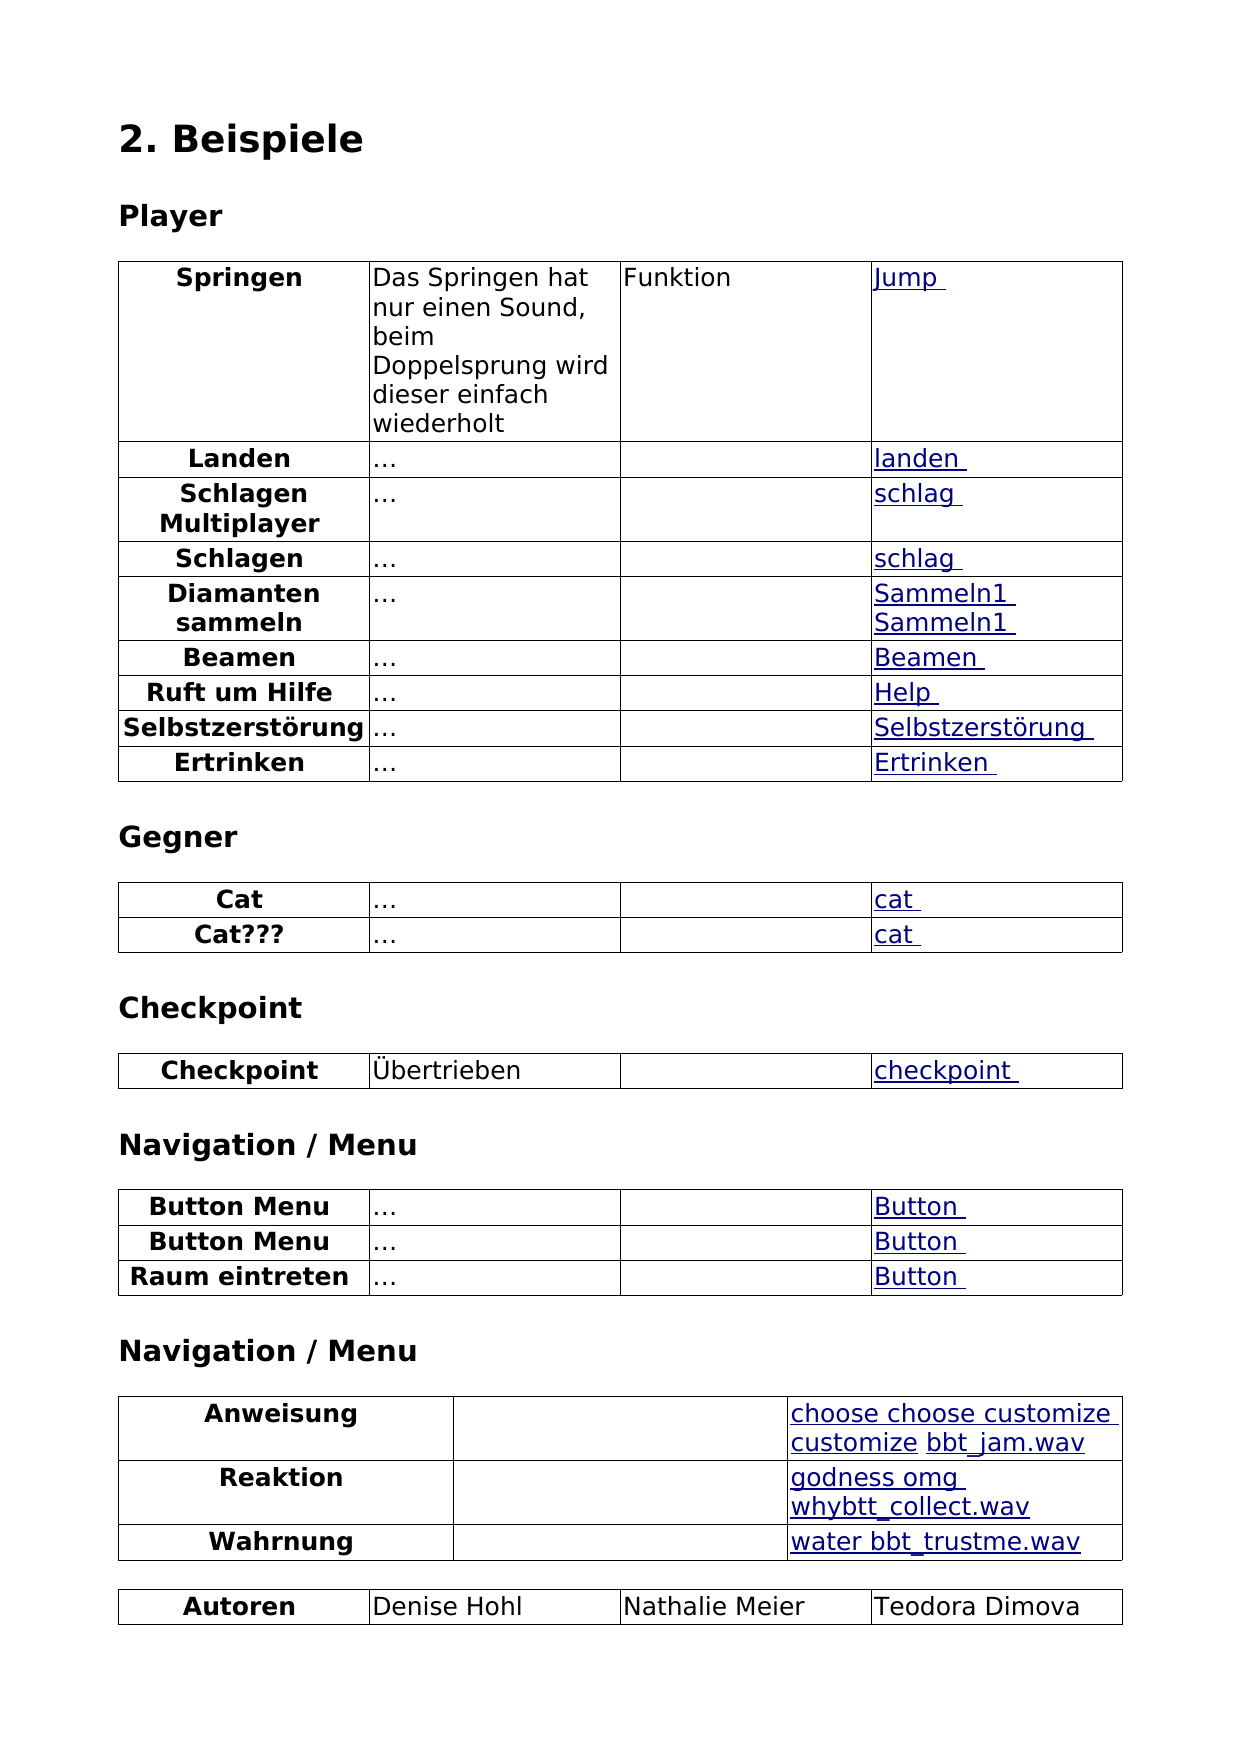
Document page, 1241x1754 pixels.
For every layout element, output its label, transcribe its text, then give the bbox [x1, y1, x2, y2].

table_cell … [370, 711, 620, 746]
table_cell Beamen [119, 641, 369, 675]
table_cell [621, 577, 871, 640]
table_cell Landen [119, 442, 369, 477]
subtitle 2. Beispiele [118, 118, 1122, 162]
table_cell … [370, 918, 620, 952]
table_cell water bbt_trustme.wav [788, 1525, 1122, 1559]
table_cell Button Menu [119, 1226, 369, 1259]
table_cell Raum eintreten [119, 1261, 369, 1295]
table_cell Button [872, 1261, 1122, 1295]
table_cell Ertrinken [872, 747, 1122, 781]
table_cell … [370, 1226, 620, 1259]
subtitle Checkpoint [118, 992, 1122, 1026]
table_cell [621, 542, 871, 576]
table_cell … [370, 676, 620, 710]
table_cell … [370, 747, 620, 781]
table_cell … [370, 478, 620, 541]
table_cell Wahrnung [119, 1525, 453, 1559]
table_cell [621, 711, 871, 746]
table_cell [621, 641, 871, 675]
table_header Übertrieben [370, 1054, 620, 1088]
table_header Checkpoint [119, 1054, 369, 1088]
table_header Nathalie Meier [621, 1590, 871, 1624]
table_header Teodora Dimova [872, 1590, 1122, 1624]
table_header Button [872, 1190, 1122, 1224]
table_cell [454, 1461, 787, 1524]
table_cell Schlagen Multiplayer [119, 478, 369, 541]
table_cell … [370, 442, 620, 477]
table_cell schlag [872, 478, 1122, 541]
table_header Springen [119, 262, 369, 441]
table_header Funktion [621, 262, 871, 441]
table_cell Selbstzerstörung [119, 711, 369, 746]
table_cell Help [872, 676, 1122, 710]
table_cell Ruft um Hilfe [119, 676, 369, 710]
table_header Denise Hohl [370, 1590, 620, 1624]
table_cell Ertrinken [119, 747, 369, 781]
table_header checkpoint [872, 1054, 1122, 1088]
table_header [621, 883, 871, 917]
table_header Das Springen hat nur einen Sound, beim Doppelsprung wird dieser einfach wiederholt [370, 262, 620, 441]
table_cell [621, 676, 871, 710]
table_cell [621, 747, 871, 781]
table_cell [454, 1525, 787, 1559]
table_header cat [872, 883, 1122, 917]
table_cell [621, 442, 871, 477]
subtitle Navigation / Menu [118, 1334, 1122, 1368]
table_cell schlag [872, 542, 1122, 576]
table_cell Sammeln1 Sammeln1 [872, 577, 1122, 640]
subtitle Gegner [118, 821, 1122, 854]
table_header [621, 1054, 871, 1088]
table_cell … [370, 542, 620, 576]
table_header [454, 1397, 787, 1460]
table_cell Cat??? [119, 918, 369, 952]
table_cell … [370, 641, 620, 675]
table_cell … [370, 577, 620, 640]
table_cell [621, 918, 871, 952]
subtitle Player [118, 199, 1122, 233]
table_cell Selbstzerstörung [872, 711, 1122, 746]
table_cell [621, 1261, 871, 1295]
table_header Autoren [119, 1590, 369, 1624]
table_cell landen [872, 442, 1122, 477]
table_cell [621, 1226, 871, 1259]
table_header choose choose customize customize bbt_jam.wav [788, 1397, 1122, 1460]
table_cell Button [872, 1226, 1122, 1259]
table_header Button Menu [119, 1190, 369, 1224]
table_header [621, 1190, 871, 1224]
table_cell Reaktion [119, 1461, 453, 1524]
table_cell Schlagen [119, 542, 369, 576]
table_cell … [370, 1261, 620, 1295]
table_header Anweisung [119, 1397, 453, 1460]
table_cell [621, 478, 871, 541]
table_cell Beamen [872, 641, 1122, 675]
table_cell cat [872, 918, 1122, 952]
table_header Jump [872, 262, 1122, 441]
table_cell godness omg whybtt_collect.wav [788, 1461, 1122, 1524]
table_header Cat [119, 883, 369, 917]
table_cell Diamanten sammeln [119, 577, 369, 640]
subtitle Navigation / Menu [118, 1128, 1122, 1162]
table_header … [370, 1190, 620, 1224]
table_header … [370, 883, 620, 917]
